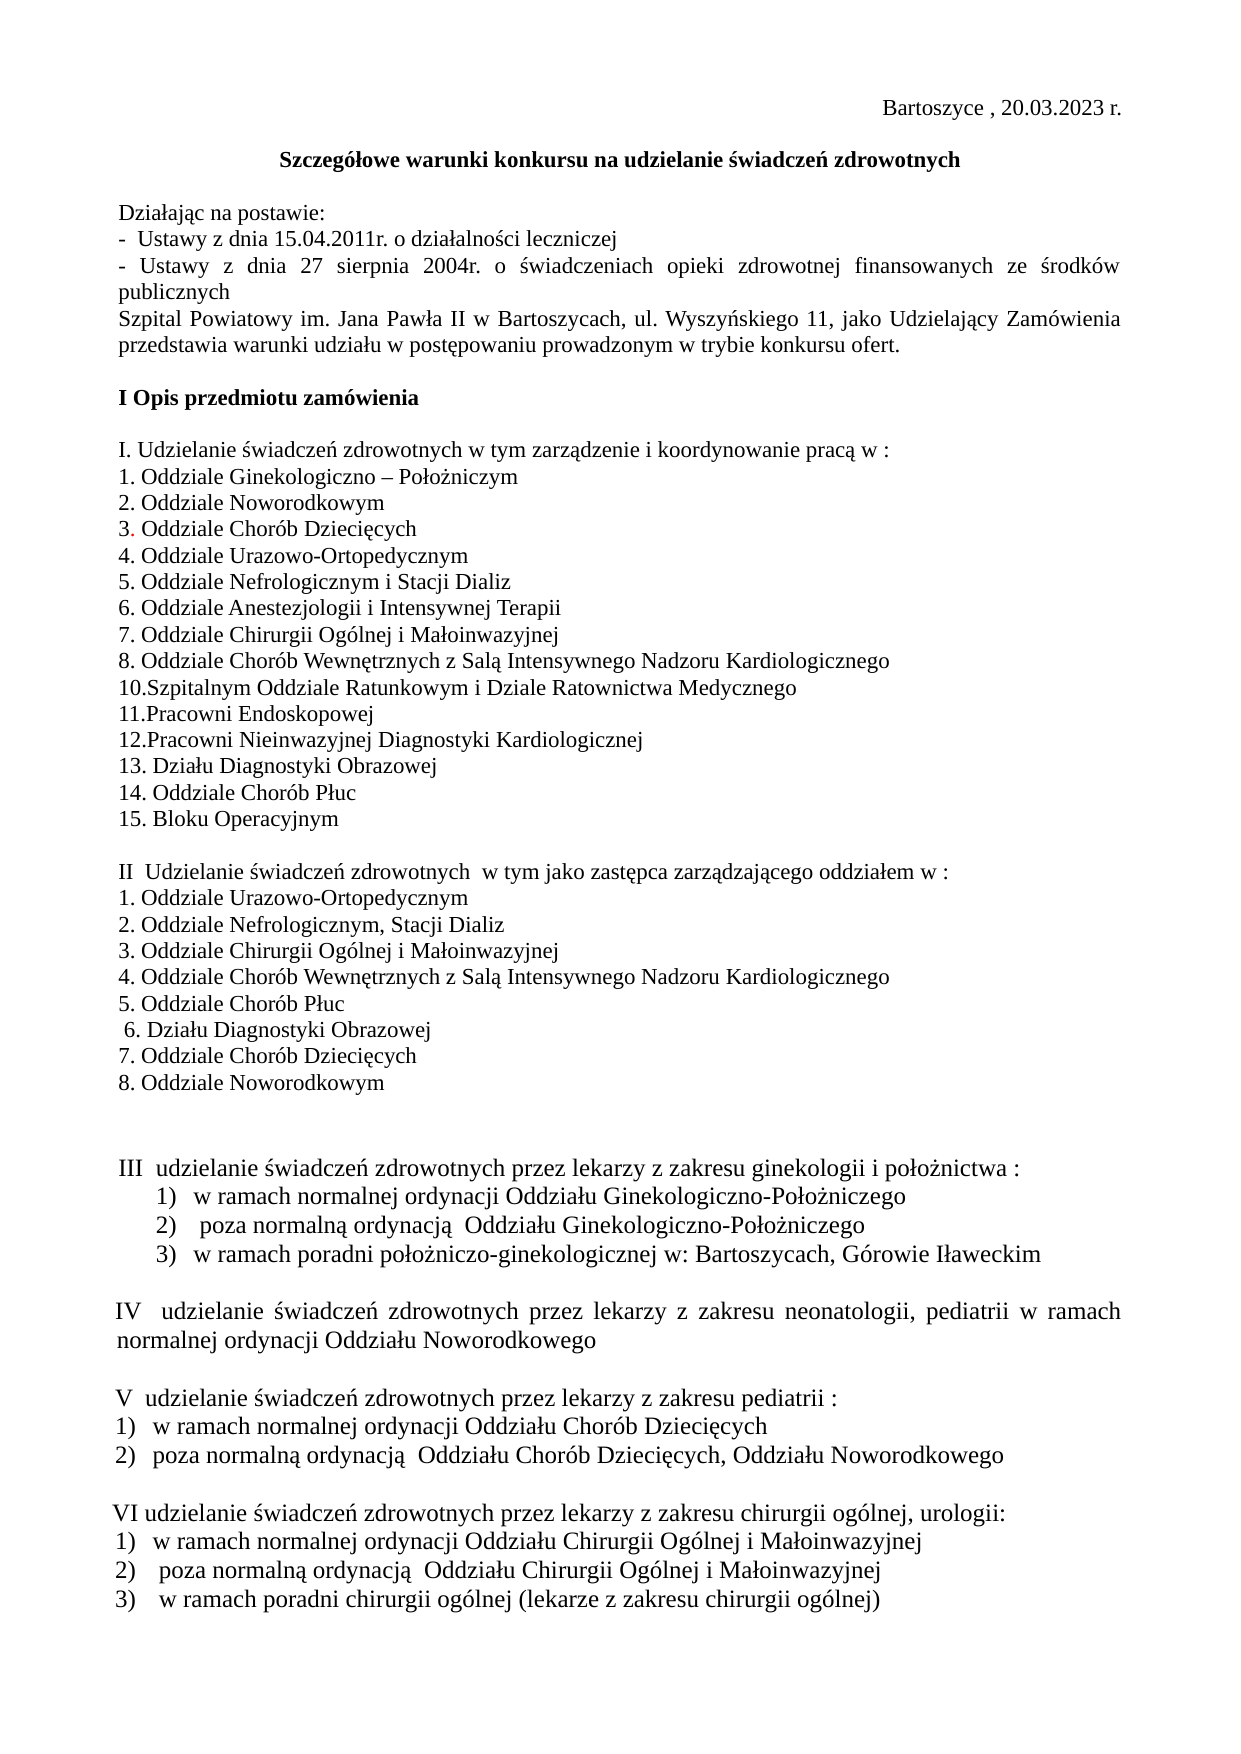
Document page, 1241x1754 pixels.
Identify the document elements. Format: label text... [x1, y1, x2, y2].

text 6. Działu Diagnostyki Obrazowej [118, 1016, 1122, 1042]
text 1. Oddziale Ginekologiczno – Położniczym [118, 463, 1122, 489]
text 10.Szpitalnym Oddziale Ratunkowym i Dziale Ratownictwa Medycznego [118, 673, 1122, 700]
text 3. Oddziale Chorób Dziecięcych [118, 515, 1122, 542]
text 4. Oddziale Chorób Wewnętrznych z Salą Intensywnego Nadzoru Kardiologicznego [118, 963, 1122, 990]
text 8. Oddziale Noworodkowym [118, 1069, 1122, 1095]
text 6. Oddziale Anestezjologii i Intensywnej Terapii [118, 594, 1122, 621]
text 13. Działu Diagnostyki Obrazowej [118, 753, 1122, 779]
text I Opis przedmiotu zamówienia [118, 384, 1122, 410]
text 4. Oddziale Urazowo-Ortopedycznym [118, 542, 1122, 568]
text 1. Oddziale Urazowo-Ortopedycznym [118, 884, 1122, 911]
text IV udzielanie świadczeń zdrowotnych przez lekarzy z zakresu neonatologii, pediatrii w ramach normalnej ordynacji Oddziału Noworodkowego [115, 1296, 1122, 1354]
text 11.Pracowni Endoskopowej [118, 700, 1122, 726]
list poza normalną ordynacją Oddziału Chirurgii Ogólnej i Małoinwazyjnej [115, 1555, 1122, 1584]
text VI udzielanie świadczeń zdrowotnych przez lekarzy z zakresu chirurgii ogólnej, urologii: [112, 1498, 1122, 1526]
text I. Udzielanie świadczeń zdrowotnych w tym zarządzenie i koordynowanie pracą w : [118, 436, 1122, 463]
list poza normalną ordynacją Oddziału Ginekologiczno-Położniczego [156, 1210, 1122, 1239]
text 8. Oddziale Chorób Wewnętrznych z Salą Intensywnego Nadzoru Kardiologicznego [118, 647, 1122, 673]
list w ramach normalnej ordynacji Oddziału Ginekologiczno-Położniczego [156, 1181, 1122, 1210]
text - Ustawy z dnia 27 sierpnia 2004r. o świadczeniach opieki zdrowotnej finansowanych ze środków publicznych [118, 252, 1122, 304]
text 3. Oddziale Chirurgii Ogólnej i Małoinwazyjnej [118, 937, 1122, 963]
list poza normalną ordynacją Oddziału Chorób Dziecięcych, Oddziału Noworodkowego [115, 1440, 1122, 1469]
text 2. Oddziale Noworodkowym [118, 489, 1122, 515]
text Działając na postawie: [118, 199, 1122, 226]
text 15. Bloku Operacyjnym [118, 805, 1122, 832]
list w ramach normalnej ordynacji Oddziału Chirurgii Ogólnej i Małoinwazyjnej [115, 1526, 1122, 1555]
text Szpital Powiatowy im. Jana Pawła II w Bartoszycach, ul. Wyszyńskiego 11, jako Udzielający Zamówienia przedstawia warunki udziału w postępowaniu prowadzonym w trybie konkursu ofert. [118, 304, 1122, 357]
text 5. Oddziale Chorób Płuc [118, 990, 1122, 1016]
text 12.Pracowni Nieinwazyjnej Diagnostyki Kardiologicznej [118, 726, 1122, 753]
text 2. Oddziale Nefrologicznym, Stacji Dializ [118, 911, 1122, 937]
text 14. Oddziale Chorób Płuc [118, 779, 1122, 805]
text III udzielanie świadczeń zdrowotnych przez lekarzy z zakresu ginekologii i położnictwa : [118, 1153, 1122, 1181]
text - Ustawy z dnia 15.04.2011r. o działalności leczniczej [118, 226, 1122, 252]
text II Udzielanie świadczeń zdrowotnych w tym jako zastępca zarządzającego oddziałem w : [118, 858, 1122, 884]
text Szczegółowe warunki konkursu na udzielanie świadczeń zdrowotnych [118, 146, 1122, 173]
text 7. Oddziale Chirurgii Ogólnej i Małoinwazyjnej [118, 621, 1122, 647]
text 7. Oddziale Chorób Dziecięcych [118, 1042, 1122, 1069]
text V udzielanie świadczeń zdrowotnych przez lekarzy z zakresu pediatrii : [115, 1383, 1122, 1411]
list w ramach poradni chirurgii ogólnej (lekarze z zakresu chirurgii ogólnej) [115, 1584, 1122, 1613]
list w ramach normalnej ordynacji Oddziału Chorób Dziecięcych [115, 1411, 1122, 1440]
list w ramach poradni położniczo-ginekologicznej w: Bartoszycach, Górowie Iławeckim [156, 1239, 1122, 1268]
text Bartoszyce , 20.03.2023 r. [118, 94, 1122, 120]
text 5. Oddziale Nefrologicznym i Stacji Dializ [118, 568, 1122, 594]
